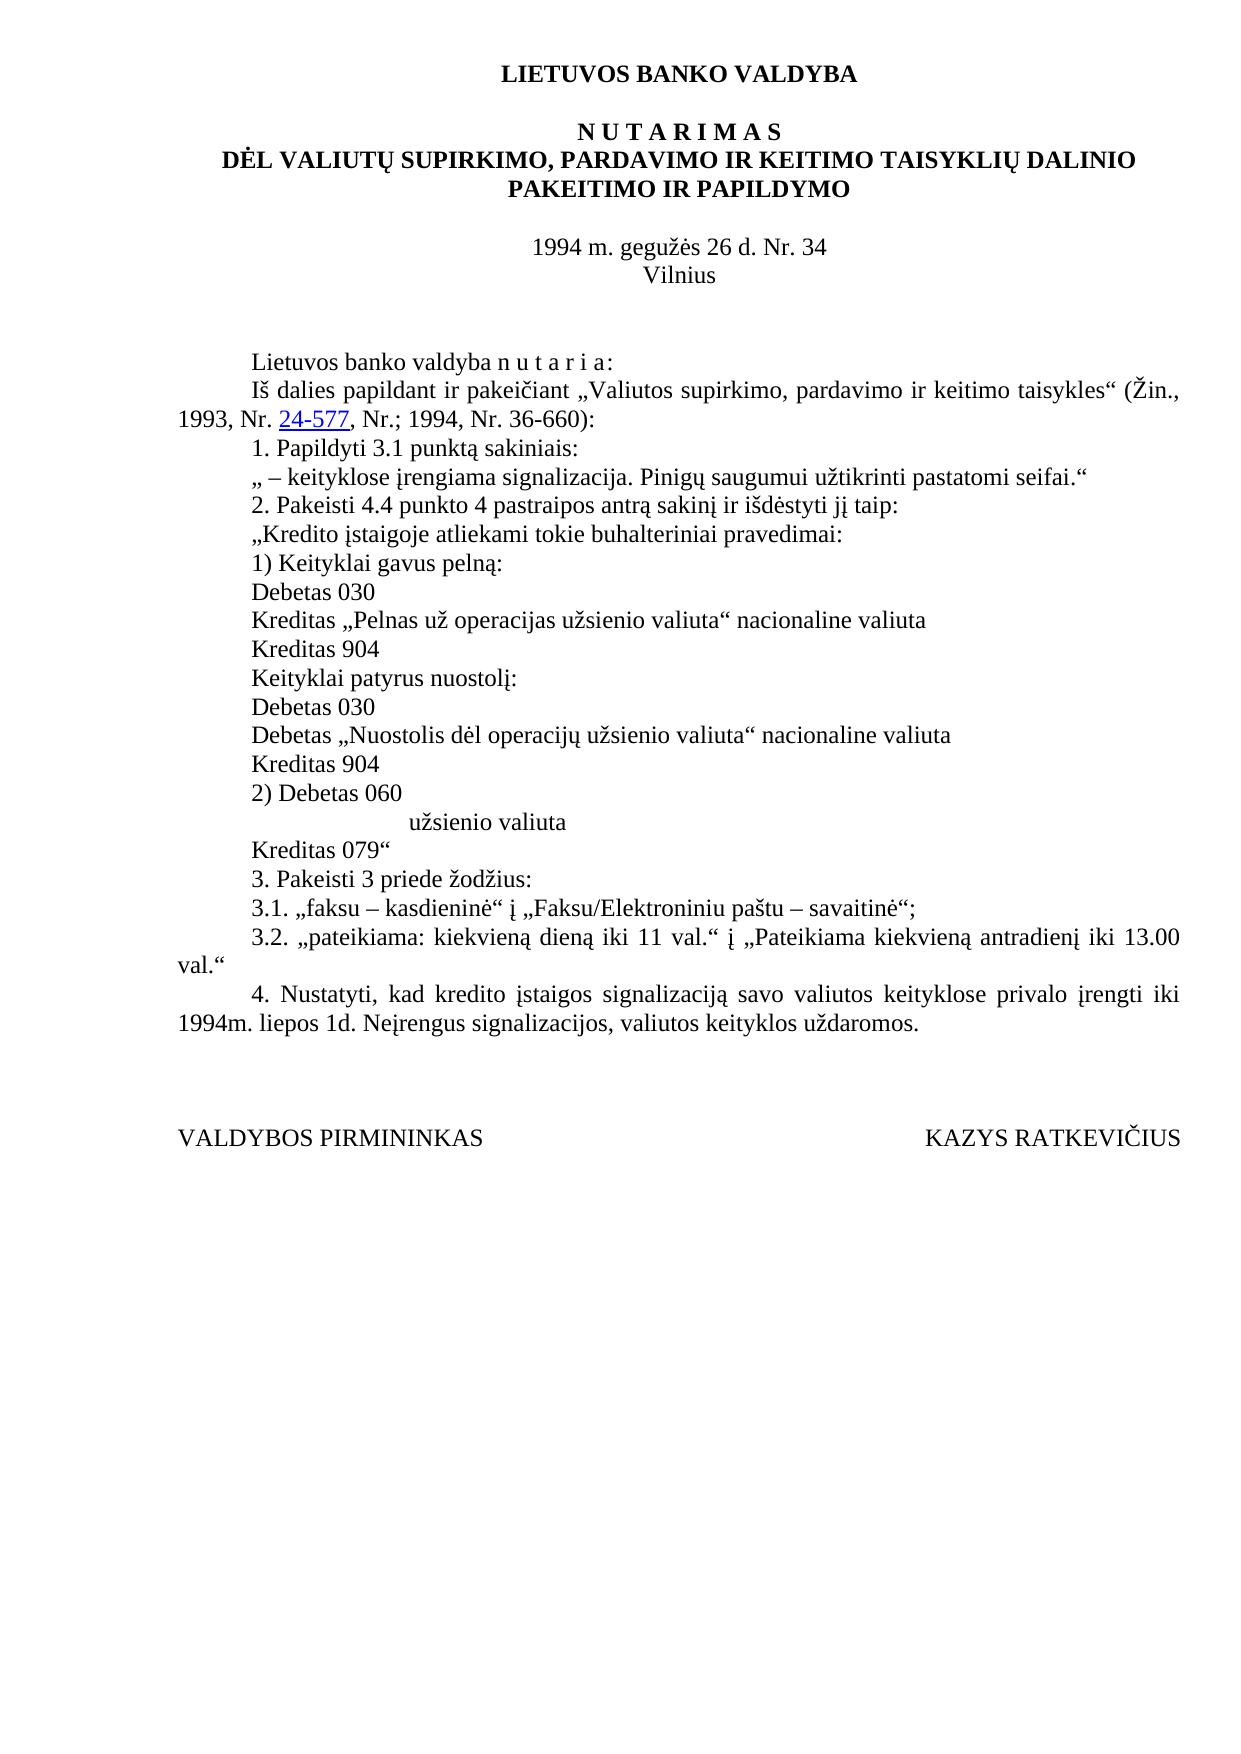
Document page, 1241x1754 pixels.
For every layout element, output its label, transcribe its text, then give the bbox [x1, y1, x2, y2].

text Lietuvos banko valdyba nutaria: [177, 347, 1181, 375]
text LIETUVOS BANKO VALDYBA [177, 59, 1181, 88]
text 3.2. „pateikiama: kiekvieną dieną iki 11 val.“ į „Pateikiama kiekvieną antradienį iki 13.00 val.“ [177, 922, 1181, 979]
text „ – keityklose įrengiama signalizacija. Pinigų saugumui užtikrinti pastatomi seifai.“ [177, 462, 1181, 490]
text 3.1. „faksu – kasdieninė“ į „Faksu/Elektroniniu paštu – savaitinė“; [177, 893, 1181, 922]
text 1994 m. gegužės 26 d. Nr. 34 [177, 232, 1181, 260]
text Kreditas 079“ [177, 835, 1181, 864]
text 2) Debetas 060 [177, 778, 1181, 807]
text Kreditas „Pelnas už operacijas užsienio valiuta“ nacionaline valiuta [177, 605, 1181, 634]
text 3. Pakeisti 3 priede žodžius: [177, 864, 1181, 893]
text užsienio valiuta [177, 807, 1181, 835]
text Kreditas 904 [177, 749, 1181, 778]
text Debetas 030 [177, 577, 1181, 605]
text DĖL VALIUTŲ SUPIRKIMO, PARDAVIMO IR KEITIMO TAISYKLIŲ DALINIO PAKEITIMO IR PAPILDYMO [177, 145, 1181, 203]
text N U T A R I M A S [177, 117, 1181, 145]
text VALDYBOS PIRMININKAS KAZYS RATKEVIČIUS [177, 1123, 1181, 1152]
text Vilnius [177, 260, 1181, 289]
text Keityklai patyrus nuostolį: [177, 663, 1181, 692]
text 4. Nustatyti, kad kredito įstaigos signalizaciją savo valiutos keityklose privalo įrengti iki 1994m. liepos 1d. Neįrengus signalizacijos, valiutos keityklos uždaromos. [177, 979, 1181, 1037]
text 1. Papildyti 3.1 punktą sakiniais: [177, 433, 1181, 462]
text Debetas 030 [177, 692, 1181, 720]
text Iš dalies papildant ir pakeičiant „Valiutos supirkimo, pardavimo ir keitimo taisykles“ (Žin., 1993, Nr. 24-577, Nr.; 1994, Nr. 36-660): [177, 375, 1181, 433]
text Debetas „Nuostolis dėl operacijų užsienio valiuta“ nacionaline valiuta [177, 720, 1181, 749]
text „Kredito įstaigoje atliekami tokie buhalteriniai pravedimai: [177, 519, 1181, 548]
text Kreditas 904 [177, 634, 1181, 663]
text 2. Pakeisti 4.4 punkto 4 pastraipos antrą sakinį ir išdėstyti jį taip: [177, 490, 1181, 519]
text 1) Keityklai gavus pelną: [177, 548, 1181, 577]
